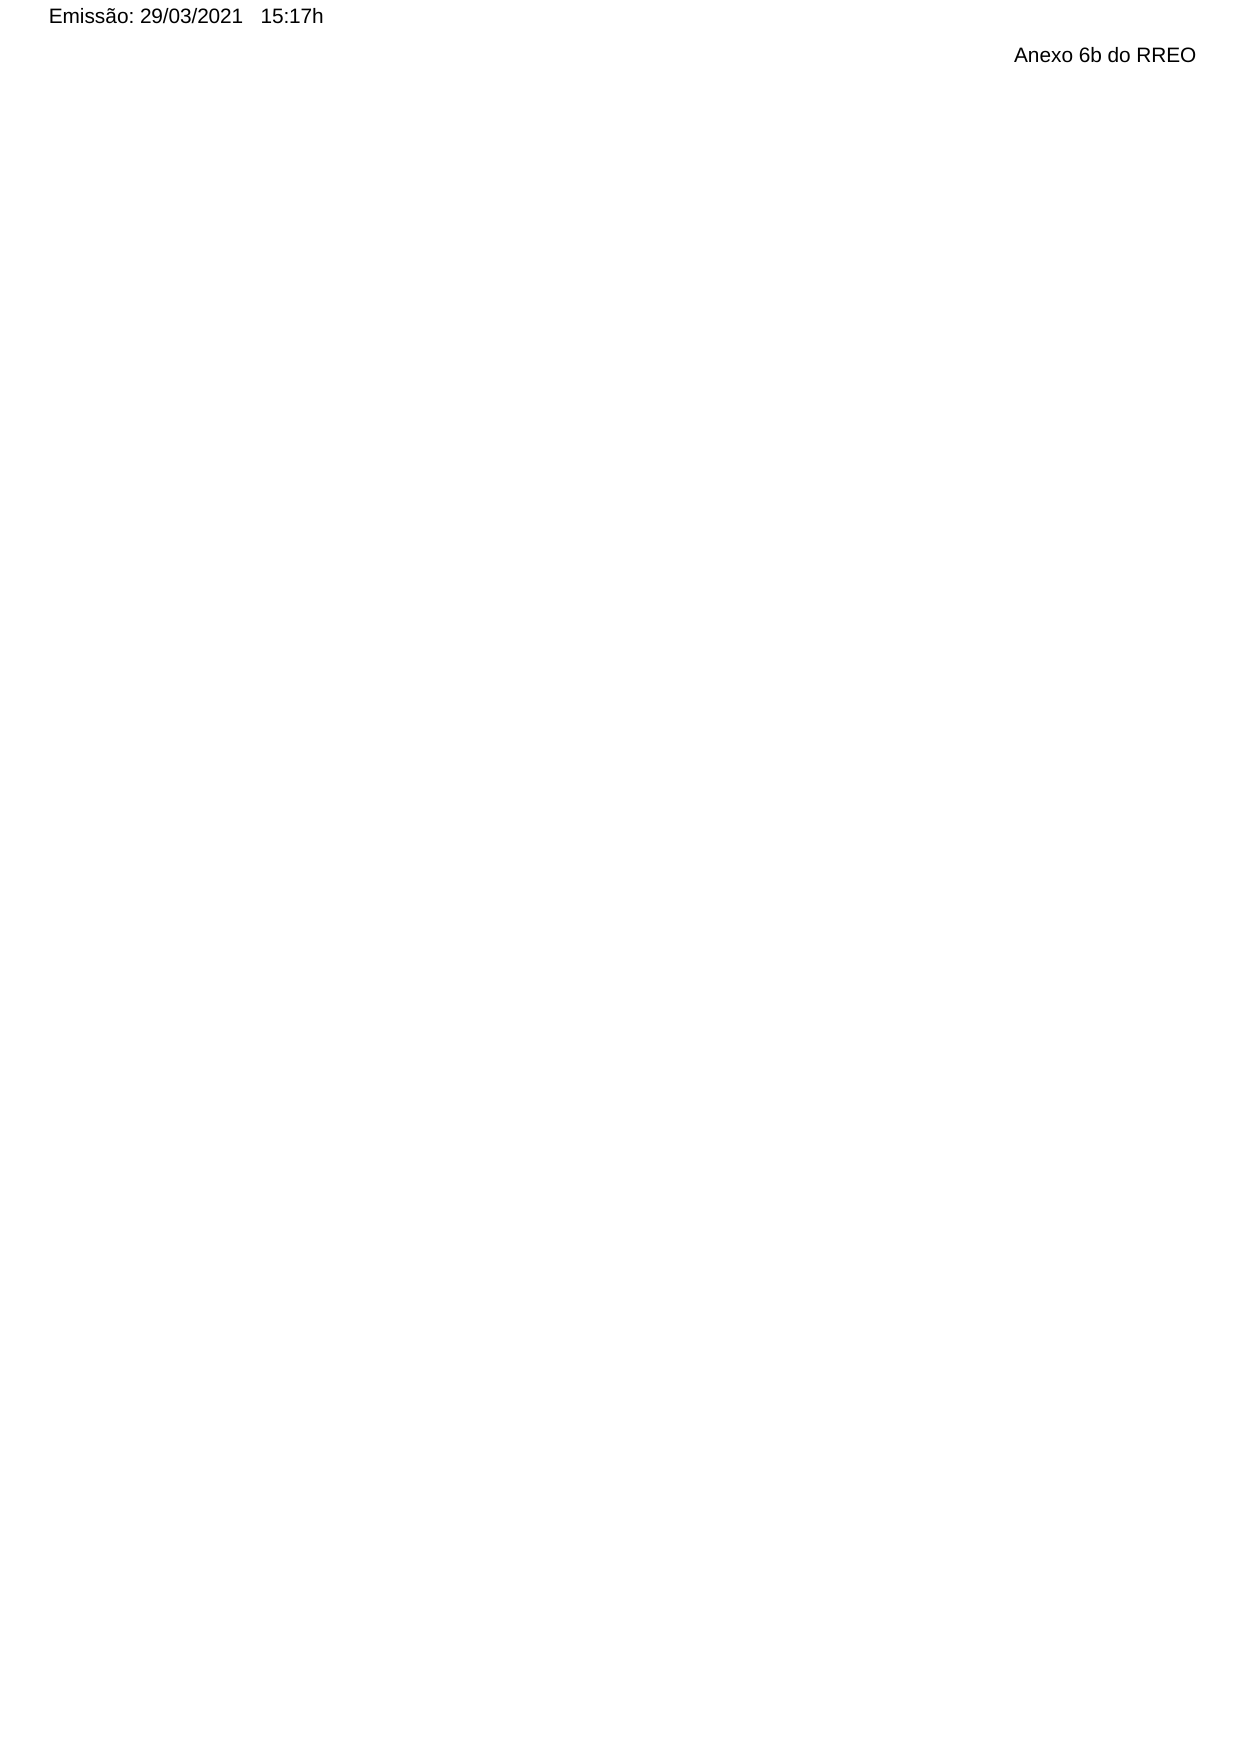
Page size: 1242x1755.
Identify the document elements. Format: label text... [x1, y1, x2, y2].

text Anexo 6b do RREO [1014, 43, 1219, 67]
text Emissão: 29/03/2021 15:17h [48, 4, 506, 28]
